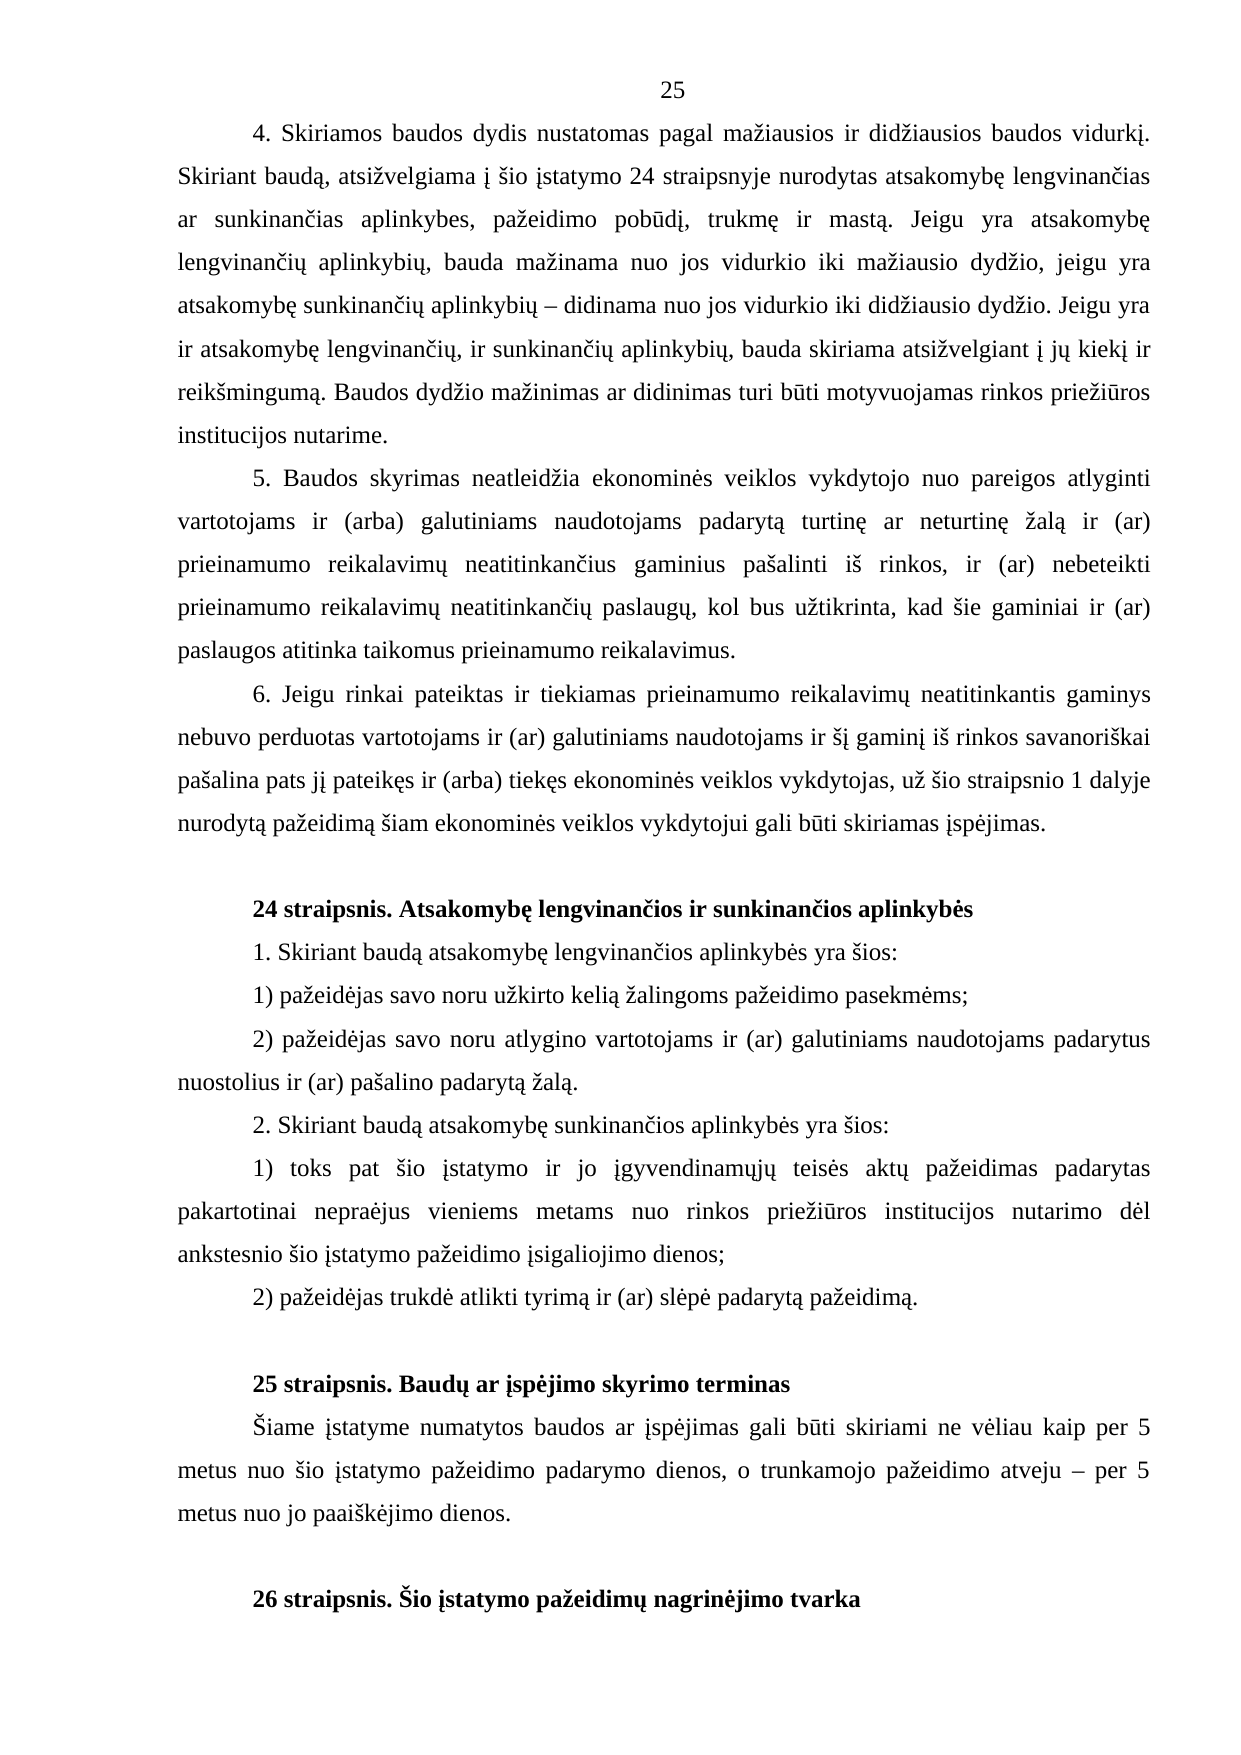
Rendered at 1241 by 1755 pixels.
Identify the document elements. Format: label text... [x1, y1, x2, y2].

text Šiame įstatyme numatytos baudos ar įspėjimas gali būti skiriami ne vėliau kaip per 5 metus nuo šio įstatymo pažeidimo padarymo dienos, o trunkamojo pažeidimo atveju – per 5 metus nuo jo paaiškėjimo dienos. [177, 1412, 1152, 1527]
text 2) pažeidėjas trukdė atlikti tyrimą ir (ar) slėpė padarytą pažeidimą. [177, 1282, 1152, 1311]
text 4. Skiriamos baudos dydis nustatomas pagal mažiausios ir didžiausios baudos vidurkį. Skiriant baudą, atsižvelgiama į šio įstatymo 24 straipsnyje nurodytas atsakomybę lengvinančias ar sunkinančias aplinkybes, pažeidimo pobūdį, trukmę ir mastą. Jeigu yra atsakomybę lengvinančių aplinkybių, bauda mažinama nuo jos vidurkio iki mažiausio dydžio, jeigu yra atsakomybę sunkinančių aplinkybių – didinama nuo jos vidurkio iki didžiausio dydžio. Jeigu yra ir atsakomybę lengvinančių, ir sunkinančių aplinkybių, bauda skiriama atsižvelgiant į jų kiekį ir reikšmingumą. Baudos dydžio mažinimas ar didinimas turi būti motyvuojamas rinkos priežiūros institucijos nutarime. [177, 118, 1152, 449]
text 1) pažeidėjas savo noru užkirto kelią žalingoms pažeidimo pasekmėms; [177, 981, 1152, 1009]
text 6. Jeigu rinkai pateiktas ir tiekiamas prieinamumo reikalavimų neatitinkantis gaminys nebuvo perduotas vartotojams ir (ar) galutiniams naudotojams ir šį gaminį iš rinkos savanoriškai pašalina pats jį pateikęs ir (arba) tiekęs ekonominės veiklos vykdytojas, už šio straipsnio 1 dalyje nurodytą pažeidimą šiam ekonominės veiklos vykdytojui gali būti skiriamas įspėjimas. [177, 679, 1152, 837]
text 2) pažeidėjas savo noru atlygino vartotojams ir (ar) galutiniams naudotojams padarytus nuostolius ir (ar) pašalino padarytą žalą. [177, 1024, 1152, 1096]
text 25 straipsnis. Baudų ar įspėjimo skyrimo terminas [177, 1369, 1152, 1397]
text 24 straipsnis. Atsakomybę lengvinančios ir sunkinančios aplinkybės [177, 894, 1152, 923]
text 5. Baudos skyrimas neatleidžia ekonominės veiklos vykdytojo nuo pareigos atlyginti vartotojams ir (arba) galutiniams naudotojams padarytą turtinę ar neturtinę žalą ir (ar) prieinamumo reikalavimų neatitinkančius gaminius pašalinti iš rinkos, ir (ar) nebeteikti prieinamumo reikalavimų neatitinkančių paslaugų, kol bus užtikrinta, kad šie gaminiai ir (ar) paslaugos atitinka taikomus prieinamumo reikalavimus. [177, 463, 1152, 664]
text 2. Skiriant baudą atsakomybę sunkinančios aplinkybės yra šios: [177, 1110, 1152, 1139]
text 1. Skiriant baudą atsakomybę lengvinančios aplinkybės yra šios: [177, 937, 1152, 966]
text 26 straipsnis. Šio įstatymo pažeidimų nagrinėjimo tvarka [177, 1584, 1152, 1613]
text 1) toks pat šio įstatymo ir jo įgyvendinamųjų teisės aktų pažeidimas padarytas pakartotinai nepraėjus vieniems metams nuo rinkos priežiūros institucijos nutarimo dėl ankstesnio šio įstatymo pažeidimo įsigaliojimo dienos; [177, 1153, 1152, 1268]
